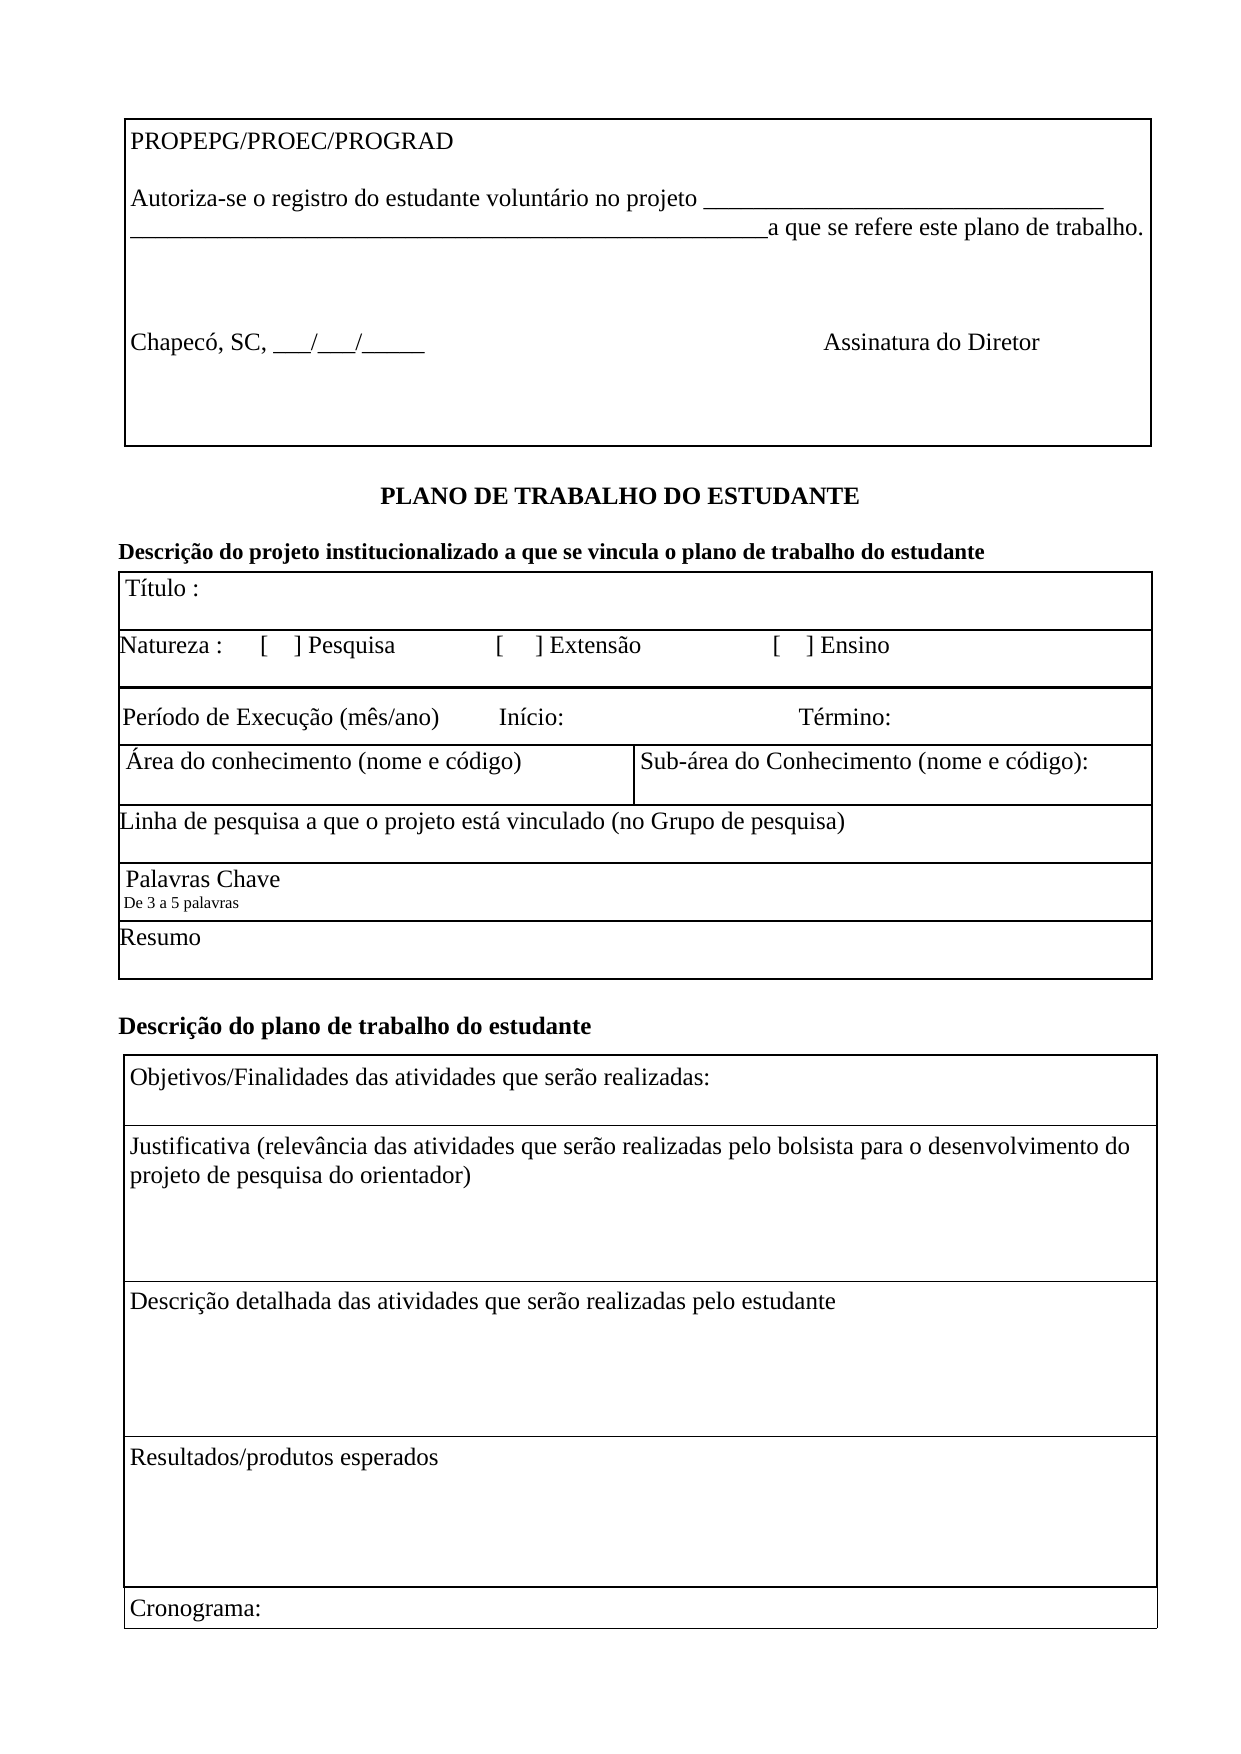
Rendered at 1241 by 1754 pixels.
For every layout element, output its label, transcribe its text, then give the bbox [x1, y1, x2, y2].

text PLANO DE TRABALHO DO ESTUDANTE [118, 481, 1122, 509]
table_cell Área do conhecimento (nome e código) [120, 746, 633, 804]
table_header PROPEPG/PROEC/PROGRAD Autoriza-se o registro do estudante voluntário no projeto ________________________________ ___________________________________________________a que se refere este plano de trabalho. Chapecó, SC, ___/___/_____ Assinatura do Diretor [126, 120, 1150, 445]
table_cell Justificativa (relevância das atividades que serão realizadas pelo bolsista para o desenvolvimento do projeto de pesquisa do orientador) [125, 1126, 1156, 1281]
table_header Objetivos/Finalidades das atividades que serão realizadas: [125, 1056, 1156, 1125]
table_cell Início: [490, 689, 789, 744]
text Descrição do projeto institucionalizado a que se vincula o plano de trabalho do estudante [118, 538, 1122, 565]
table_cell Linha de pesquisa a que o projeto está vinculado (no Grupo de pesquisa) [120, 806, 1151, 862]
table_cell Palavras Chave De 3 a 5 palavras [120, 864, 1151, 920]
table_cell Período de Execução (mês/ano) [120, 689, 489, 744]
table_cell Cronograma: [125, 1588, 1157, 1628]
table_cell Sub-área do Conhecimento (nome e código): [635, 746, 1151, 804]
table_cell Natureza : [ ] Pesquisa [ ] Extensão [ ] Ensino [120, 631, 1151, 686]
table_cell Término: [790, 689, 1151, 744]
table_cell Resultados/produtos esperados [125, 1437, 1156, 1586]
table_header Título : [120, 573, 1151, 628]
table_cell Descrição detalhada das atividades que serão realizadas pelo estudante [125, 1282, 1156, 1436]
table_cell Resumo [120, 922, 1151, 978]
text Descrição do plano de trabalho do estudante [118, 1011, 1122, 1040]
